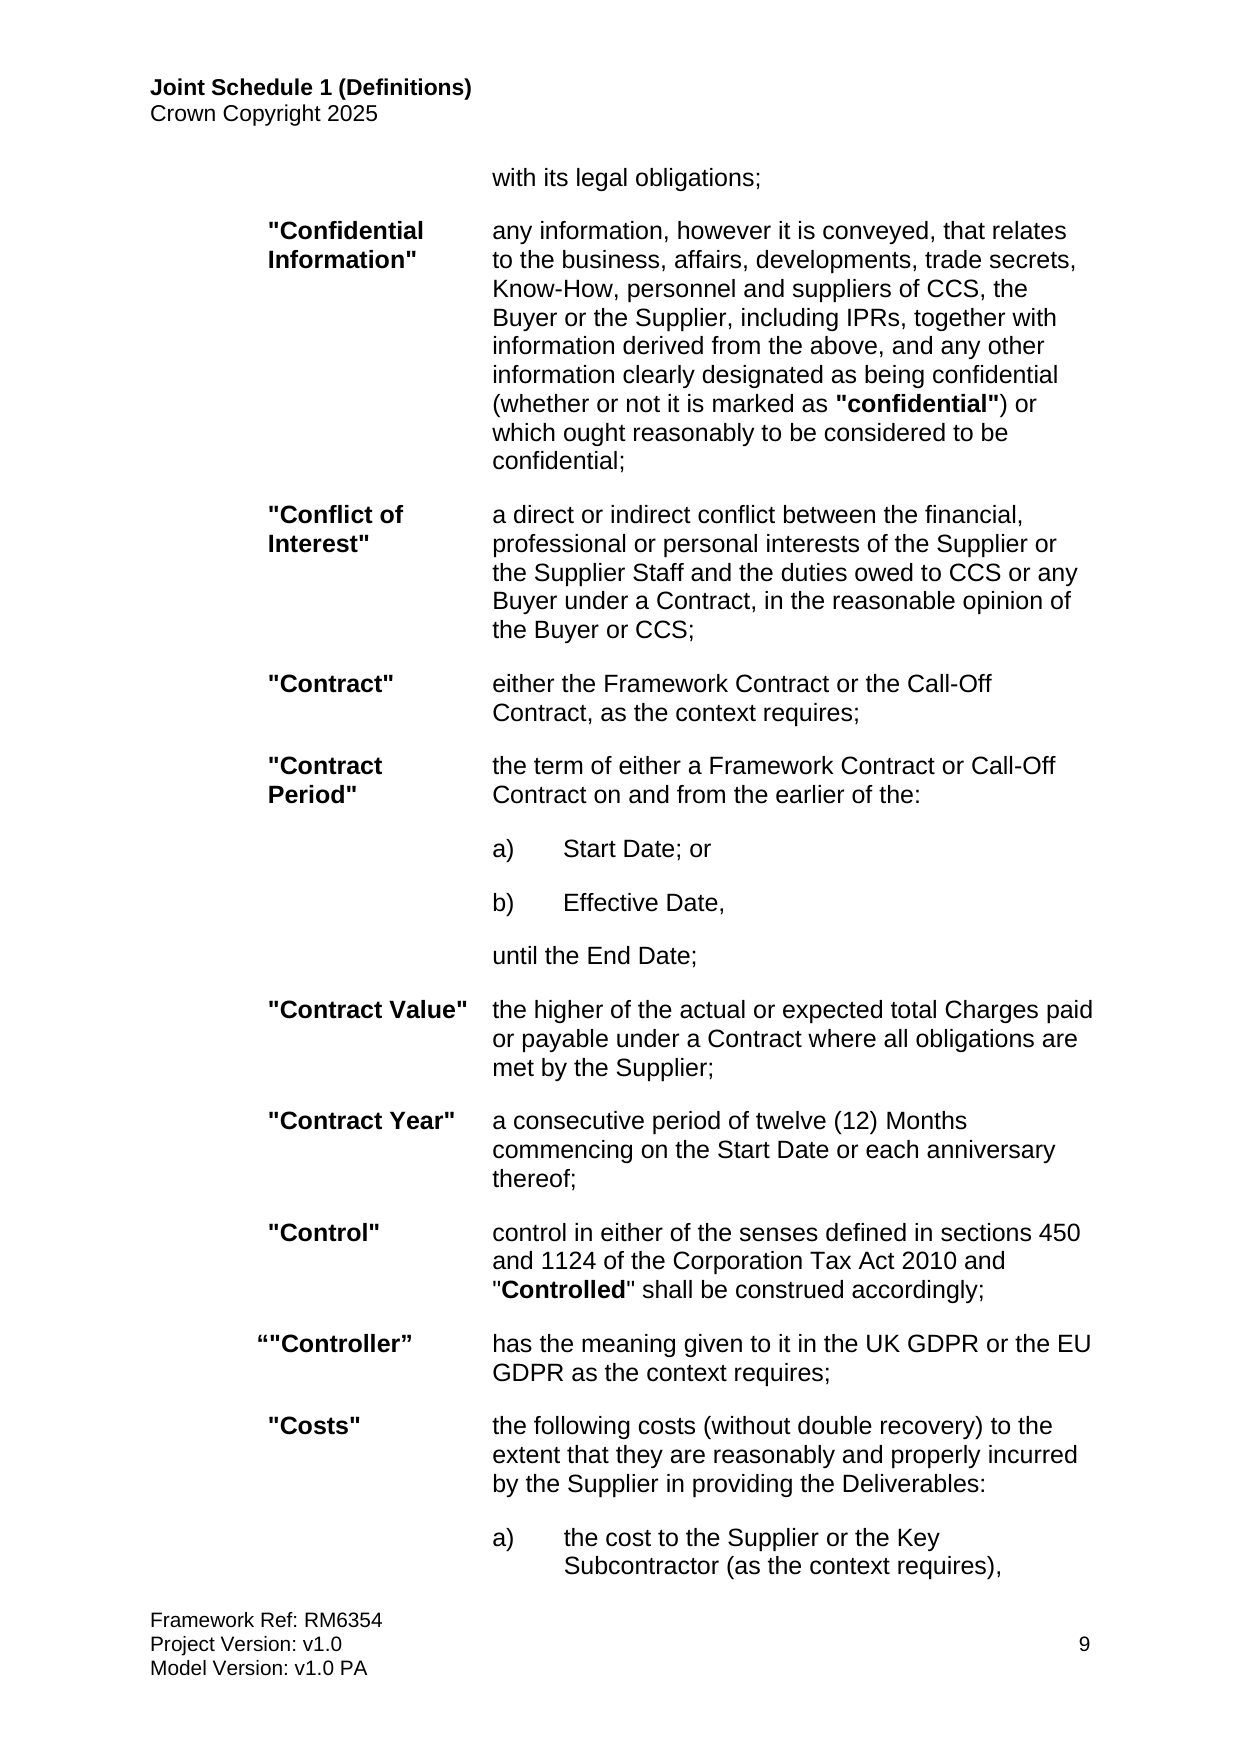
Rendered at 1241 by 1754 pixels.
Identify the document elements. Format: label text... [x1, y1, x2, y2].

table_cell “"Controller” [268, 1316, 474, 1399]
table_cell the term of either a Framework Contract or Call-Off Contract on and from the earlier of the: a) Start Date; or b) Effective Date, until the End Date; [474, 739, 1095, 982]
table_cell "Control" [268, 1205, 474, 1316]
table_cell "Confidential Information" [268, 204, 474, 487]
table_cell "Conflict of Interest" [268, 488, 474, 656]
table_cell "Contract Value" [268, 983, 474, 1094]
table_cell "Contract" [268, 656, 474, 739]
table_cell either the Framework Contract or the Call-Off Contract, as the context requires; [474, 656, 1095, 739]
table_cell control in either of the senses defined in sections 450 and 1124 of the Corporation Tax Act 2010 and "Controlled" shall be construed accordingly; [474, 1205, 1095, 1316]
table_cell has the meaning given to it in the UK GDPR or the EU GDPR as the context requires; [474, 1316, 1095, 1399]
table_cell with its legal obligations; [474, 150, 1095, 204]
table_cell a consecutive period of twelve (12) Months commencing on the Start Date or each anniversary thereof; [474, 1094, 1095, 1205]
table_cell the higher of the actual or expected total Charges paid or payable under a Contract where all obligations are met by the Supplier; [474, 983, 1095, 1094]
table_cell "Contract Period" [268, 739, 474, 982]
table_cell "Contract Year" [268, 1094, 474, 1205]
table_cell the following costs (without double recovery) to the extent that they are reasonably and properly incurred by the Supplier in providing the Deliverables: the cost to the Supplier or the Key Subcontractor (as the context requires), calculated per Work Day, of engaging the Supplier Staff, including: base salary paid to the Supplier Staff; employer’s National Insurance contributions; pension contributions; car allowances; any other contractual employment benefits; staff training; work place accommodation; work place IT equipment and tools reasonably necessary to provide the Deliverables (but not including items included within limb b) below); and reasonable recruitment costs, as agreed with the Buyer; costs incurred in respect of Supplier Assets which would be treated as capital costs according to generally accepted accounting principles within the UK, which shall include the cost to be charged in respect of Supplier Assets by the Supplier to the Buyer or (to the extent that risk and title in any Supplier Asset is not held by the Supplier) any cost actually incurred by the Supplier in respect of those Supplier Assets; operational costs which are not included within a) or b) above, to the extent that such costs are necessary and properly incurred by the Supplier in the provision of the Deliverables; and Reimbursable Expenses to the extent these have been specified as allowable in the Order Form and are incurred in delivering any Deliverables; but excluding: Overhead; financing or similar constraints; maintenance and support costs to the extent that these relate to maintenance and/or support Deliverables provided beyond the Call-Off Contract Period whether in relation to Supplier Assets or otherwise; taxation; fines and penalties; amounts payable under Call-Off Schedule 16 (Benchmarking) where such Schedule is used; and non-cash items (including depreciation, amortisation, impairments and movements in provisions); [474, 1399, 1095, 1580]
table_cell a direct or indirect conflict between the financial, professional or personal interests of the Supplier or the Supplier Staff and the duties owed to CCS or any Buyer under a Contract, in the reasonable opinion of the Buyer or CCS; [474, 488, 1095, 656]
table_cell any information, however it is conveyed, that relates to the business, affairs, developments, trade secrets, Know-How, personnel and suppliers of CCS, the Buyer or the Supplier, including IPRs, together with information derived from the above, and any other information clearly designated as being confidential (whether or not it is marked as "confidential") or which ought reasonably to be considered to be confidential; [474, 204, 1095, 487]
table_cell "Costs" [268, 1399, 474, 1580]
table_cell [268, 150, 474, 204]
